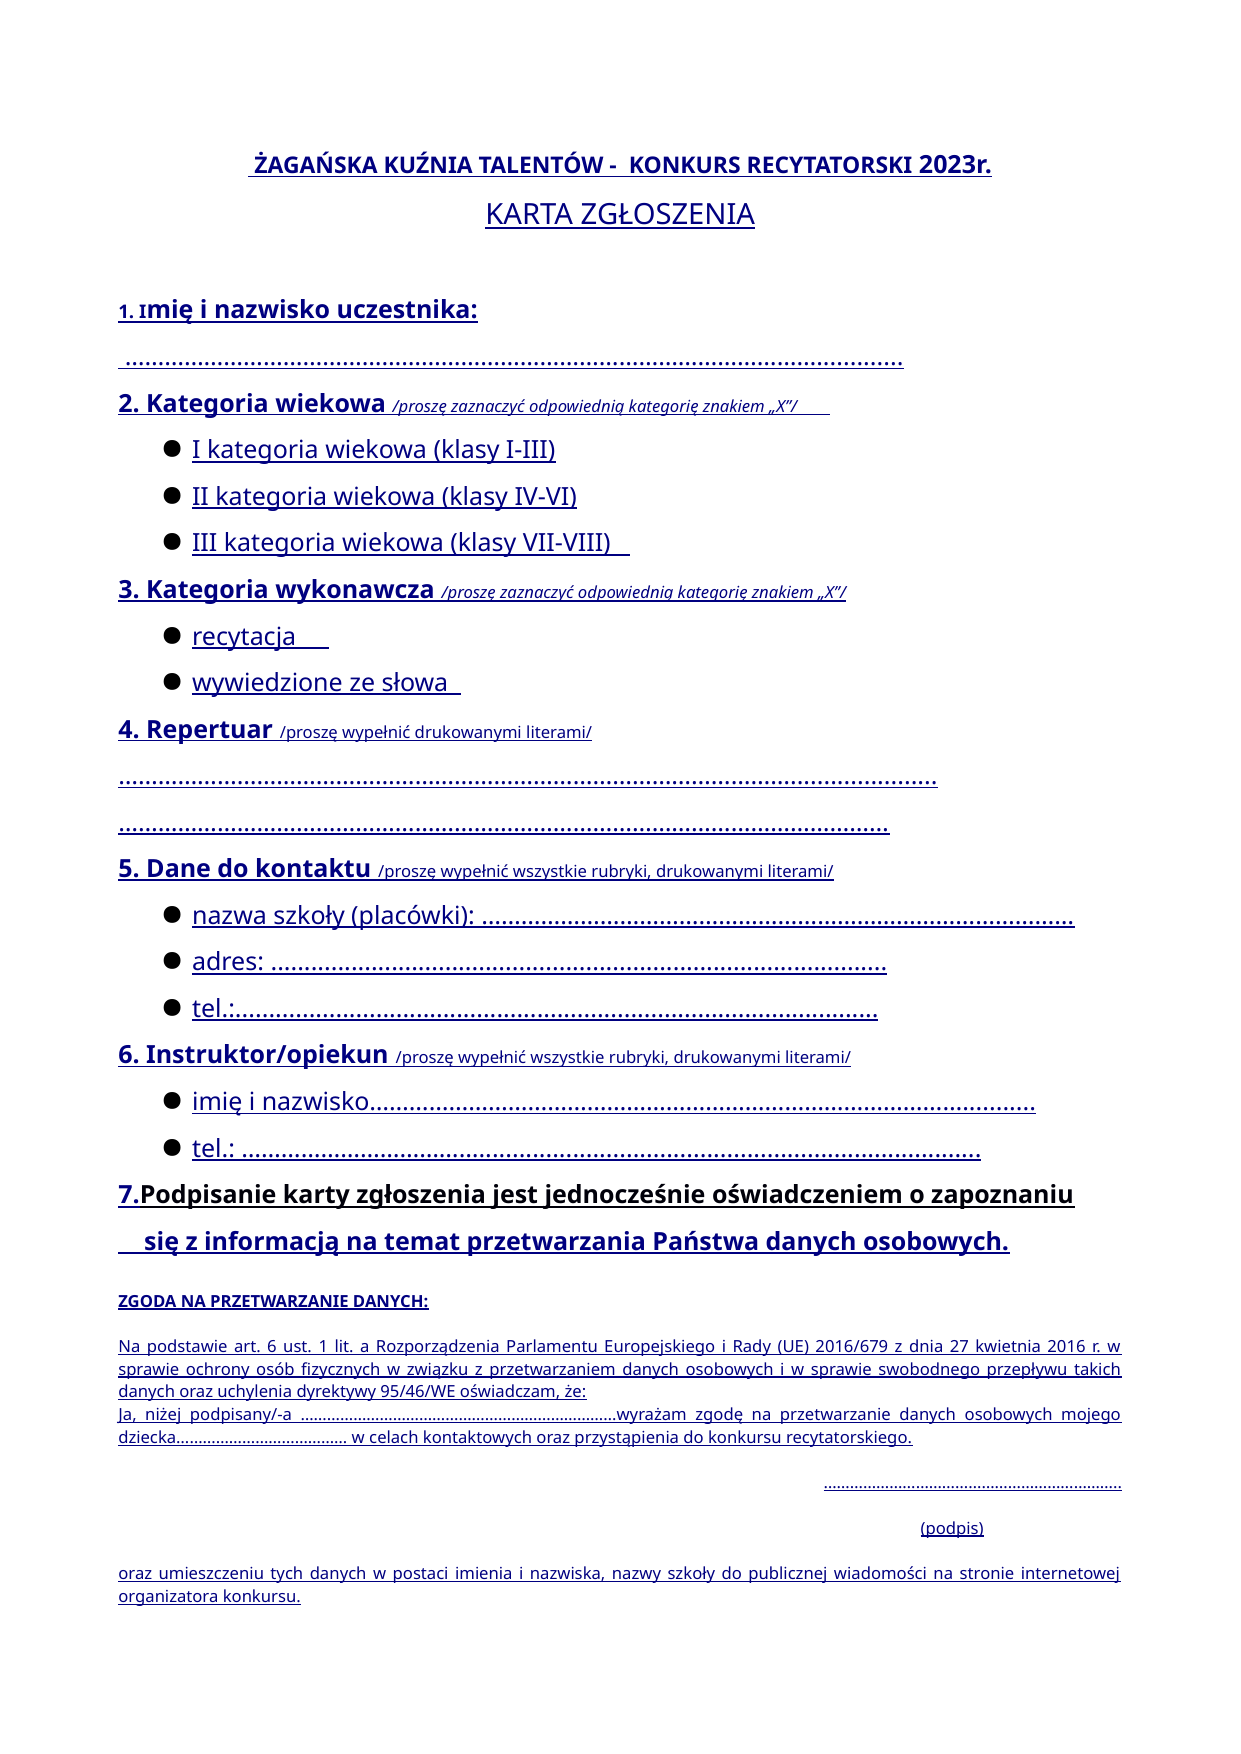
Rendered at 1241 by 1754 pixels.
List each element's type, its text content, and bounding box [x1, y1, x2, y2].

text (podpis) [708, 1516, 1122, 1539]
text KARTA ZGŁOSZENIA [118, 193, 1122, 233]
list II kategoria wiekowa (klasy IV-VI) [162, 478, 1122, 512]
list wywiedzione ze słowa [162, 665, 1122, 699]
list imię i nazwisko………………………………………………………………………………........... [162, 1084, 1122, 1118]
text 6. Instruktor/opiekun /proszę wypełnić wszystkie rubryki, drukowanymi literami/ [118, 1037, 1122, 1071]
text ……………………………………………………………………………………………………… [118, 804, 1122, 838]
text 2. Kategoria wiekowa /proszę zaznaczyć odpowiednią kategorię znakiem „X”/ [118, 385, 1122, 419]
text …………………………………………………………………………………………...................... [118, 758, 1122, 792]
list tel.:................................................................................................ [162, 991, 1122, 1025]
text 1. Imię i nazwisko uczestnika: [118, 292, 1122, 326]
list nazwa szkoły (placówki): ……………………………………………………………………………… [162, 897, 1122, 932]
text danych oraz uchylenia dyrektywy 95/46/WE oświadczam, że: [118, 1378, 1122, 1403]
text ŻAGAŃSKA KUŹNIA TALENTÓW - KONKURS RECYTATORSKI 2023r. [118, 147, 1122, 181]
text ………………………………………………………….. [118, 1471, 1122, 1493]
text 4. Repertuar /proszę wypełnić drukowanymi literami/ [118, 711, 1122, 745]
list recytacja [162, 618, 1122, 652]
text ……………………………………………………………………………………………............. [118, 339, 1122, 373]
text ZGODA NA PRZETWARZANIE DANYCH: [118, 1289, 1122, 1312]
text się z informacją na temat przetwarzania Państwa danych osobowych. [118, 1223, 1122, 1257]
list adres: ............................................................................................ [162, 944, 1122, 978]
text 3. Kategoria wykonawcza /proszę zaznaczyć odpowiednią kategorię znakiem „X”/ [118, 572, 1122, 606]
text Ja, niżej podpisany/-a ………………………………………………………………wyrażam zgodę na przetwarzanie danych osobowych mojego [118, 1403, 1122, 1422]
list tel.: ………………………………........................................................................... [162, 1130, 1122, 1164]
text Na podstawie art. 6 ust. 1 lit. a Rozporządzenia Parlamentu Europejskiego i Rady (UE) 2016/679 z dnia 27 kwietnia 2016 r. w [118, 1334, 1122, 1354]
text dziecka………………………………… w celach kontaktowych oraz przystąpienia do konkursu recytatorskiego. [118, 1423, 1122, 1448]
list III kategoria wiekowa (klasy VII-VIII) [162, 525, 1122, 559]
text sprawie ochrony osób fizycznych w związku z przetwarzaniem danych osobowych i w sprawie swobodnego przepływu takich [118, 1355, 1122, 1376]
text 7.Podpisanie karty zgłoszenia jest jednocześnie oświadczeniem o zapoznaniu [118, 1177, 1122, 1211]
text oraz umieszczeniu tych danych w postaci imienia i nazwiska, nazwy szkoły do publicznej wiadomości na stronie internetowej organizatora konkursu. [118, 1562, 1122, 1607]
text 5. Dane do kontaktu /proszę wypełnić wszystkie rubryki, drukowanymi literami/ [118, 851, 1122, 885]
list I kategoria wiekowa (klasy I-III) [162, 432, 1122, 466]
